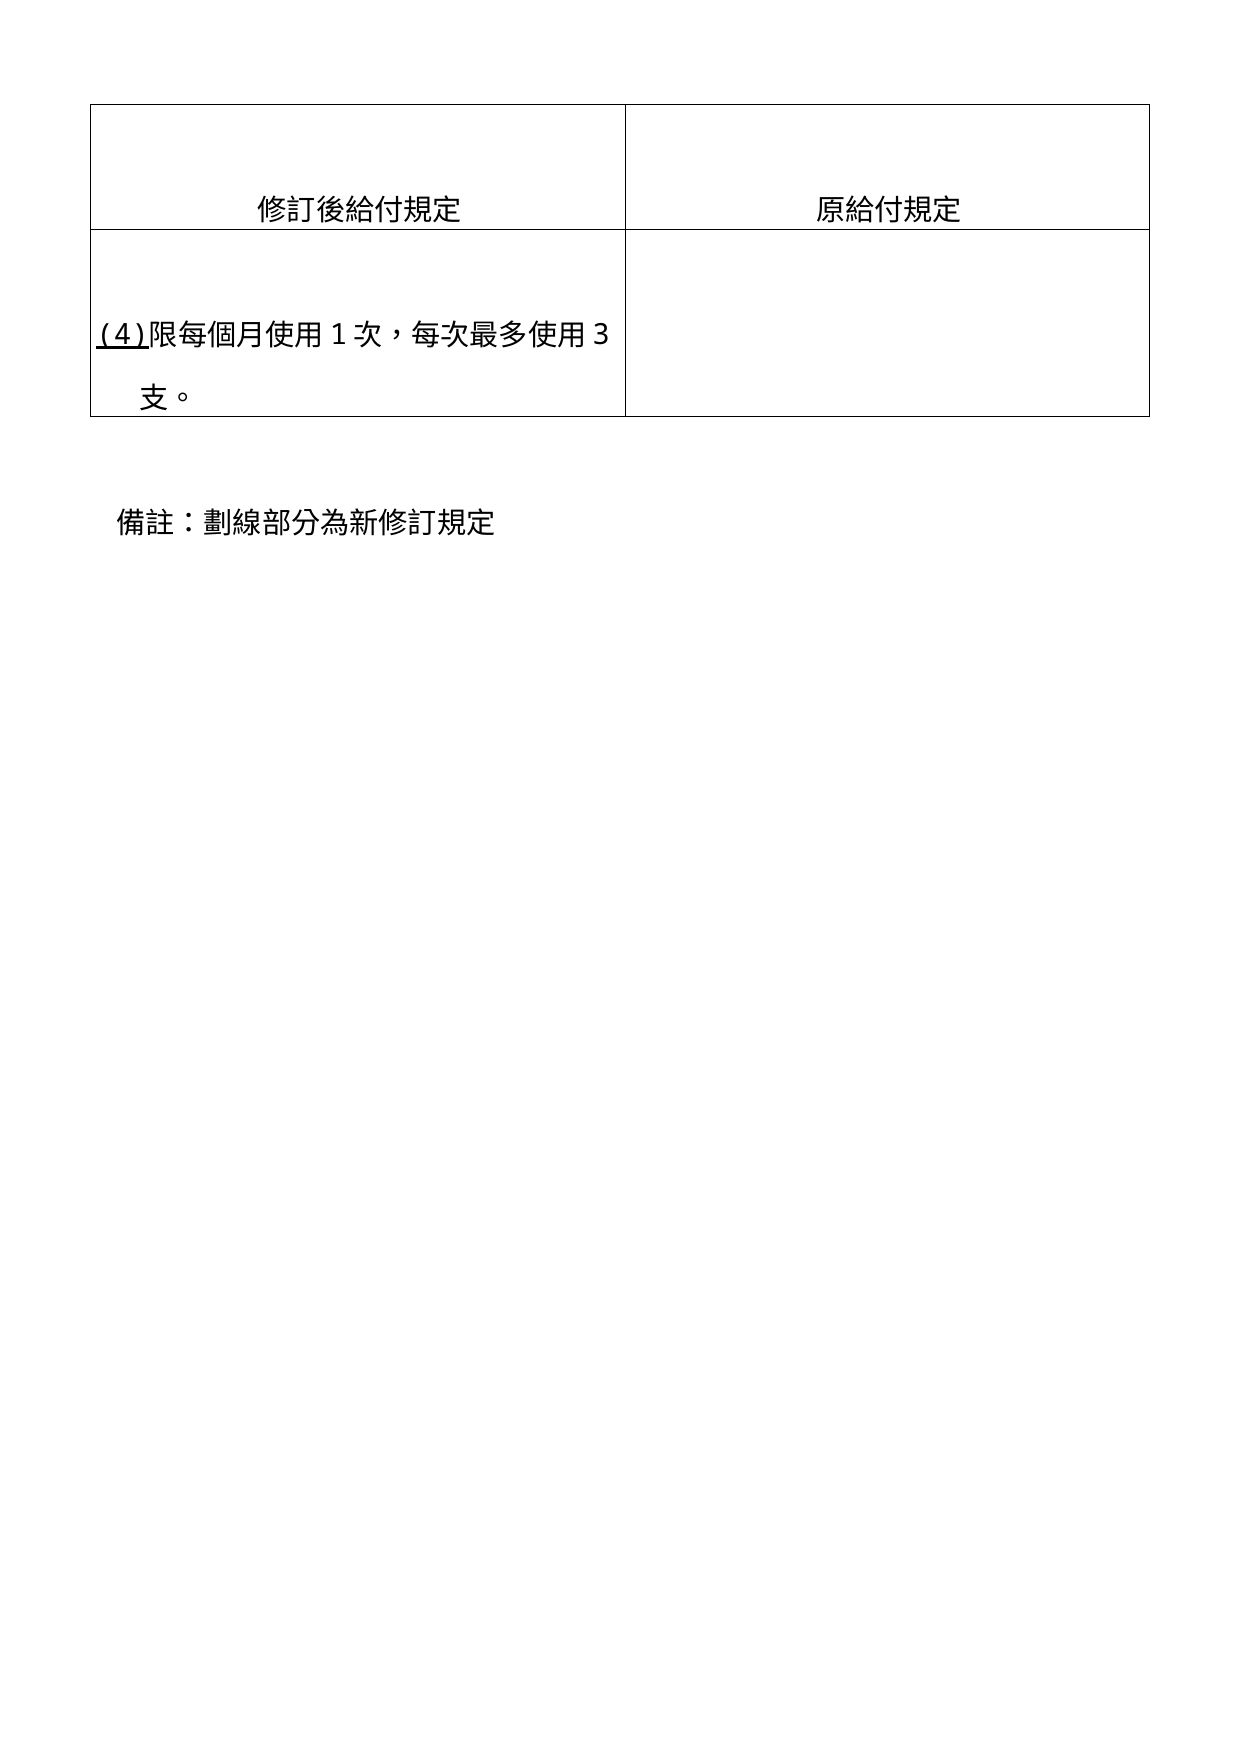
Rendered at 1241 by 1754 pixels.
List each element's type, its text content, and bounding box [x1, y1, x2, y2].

table_header 原給付規定 [626, 105, 1149, 229]
table_header 修訂後給付規定 [91, 105, 625, 229]
table_cell [626, 230, 1149, 416]
table_cell 2.6.4.PCSK9 血脂調節劑 2.6.4.1.Evolocumab (如Repatha) (107/3/1、108/5/1、109/4/1)： 1、使用於發生重大心血管事件之病人 (1)須經事前審查核准後使用，每次申請得核准使用6個月，再次申請須檢附評估報告，若血中 LDL-C較本藥物開始使用前下降程度未達 30%，即屬療效不佳，則不再給付。 (2)限給付於發生重大心血管事件之後一年內且使用最大耐受劑量statin之病人，如心肌梗塞、接受冠狀動脈或其他動脈血管再通術 (revascularization)、動脈硬化相關之缺血性腦中風等之動脈粥狀硬化心血管疾病之成人病人，且符合下列條件之一者： 經使用高強度statin (如rosuvastatin 20mg 或atorvastatin 40 mg(含)以上)或病人可耐受之最大劑量的statin三個月(含)以上且之後再合併使用ezetimibe 10 mg 三個月(含)以上，LDL-C 仍高於135 mg/dL者。 對statin 有禁忌症或確診為對statin不耐受之病人，經其他降血脂藥物(至少需有ezetimibe 10 mg)持續治療3個月，LDL-C仍高於135 mg/dL者。 (3)最高劑量為每兩週使用1支。 (4)不可同時使用其他PCSK9血脂調節劑。 2、使用於同合子家族性高膽固醇血症之病人 (1)限符合下列各項條件之患者使用： 經遺傳基因檢測為同合子基因變異或多重不同基因異常，其作用似同合子基因變異，且確診為同合子家族性膽固醇血症之患者：依中華民國血脂及動脈硬化學會「臺灣血脂異常防治共識節錄─家族性高膽固醇血症之診斷與治療」之「台灣FH建議診斷標準」評分總和超過8分 經使用最高忍受劑量之statin+ezetimibe合併治療6個月，LDL-C仍高於130mg/dL者，使用本藥品作為輔助療法。 (2)需經事前審查核准使用，每次申請之療程以6個月為限。 (3)使用後需每6個月評估一次LDL-C，若LDL-C連續二次未較治療前降低18%以上，則不予同意再使用。 (4)限每個月使用1次，每次最多使用3支。 [91, 230, 625, 416]
text 備註：劃線部分為新修訂規定 [112, 479, 1128, 541]
